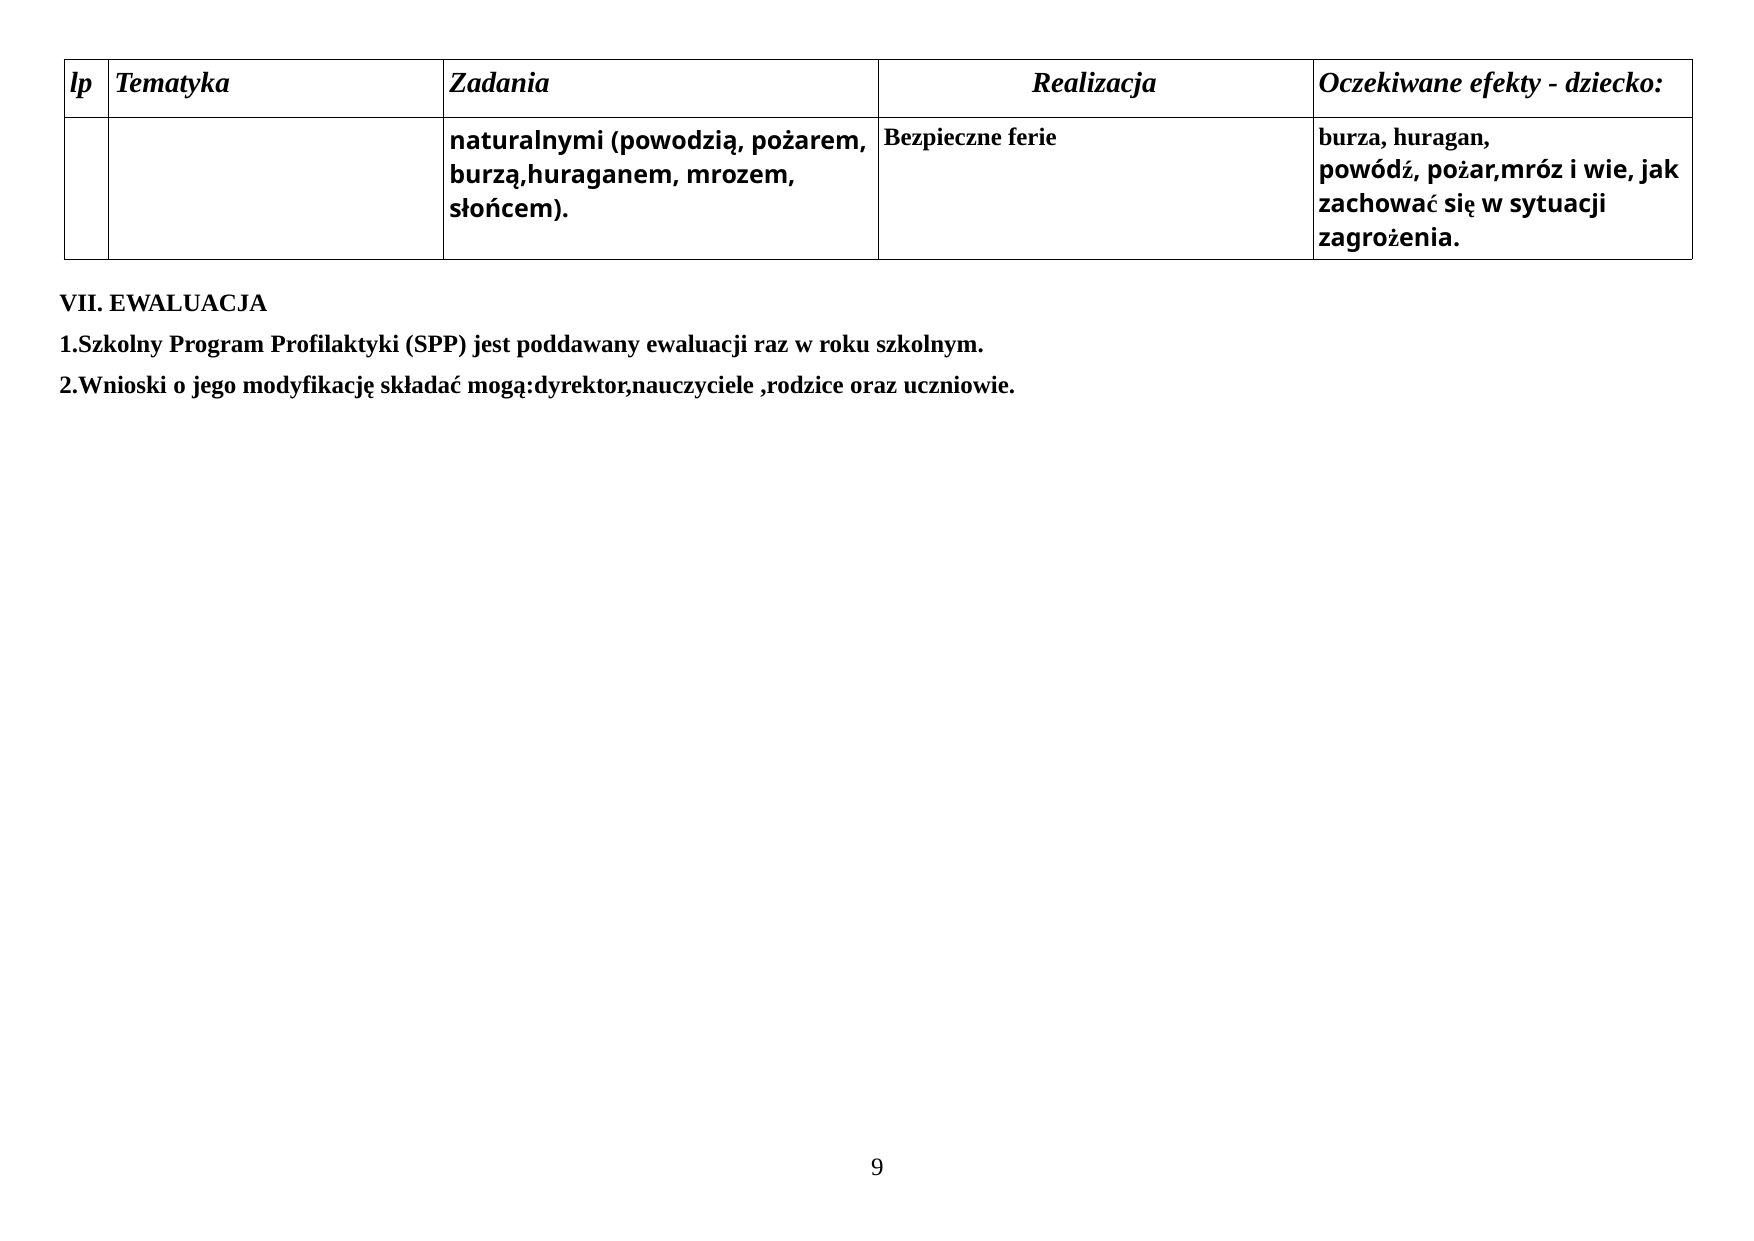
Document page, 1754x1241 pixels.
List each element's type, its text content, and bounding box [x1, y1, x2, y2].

table_header Tematyka [109, 60, 443, 117]
table_header Realizacja [879, 60, 1313, 117]
table_header lp [65, 60, 108, 117]
table_cell naturalnymi (powodzią, pożarem, burzą,huraganem, mrozem, słońcem). [444, 118, 878, 259]
table_cell [109, 118, 443, 259]
table_header Oczekiwane efekty - dziecko: [1314, 60, 1692, 117]
table_cell [65, 118, 108, 259]
text 1.Szkolny Program Profilaktyki (SPP) jest poddawany ewaluacji raz w roku szkolnym. [59, 329, 1695, 358]
text 2.Wnioski o jego modyfikację składać mogą:dyrektor,nauczyciele ,rodzice oraz uczniowie. [59, 371, 1695, 399]
text VII. EWALUACJA [59, 288, 1695, 317]
table_cell Bezpieczne ferie [879, 118, 1313, 259]
table_header Zadania [444, 60, 878, 117]
table_cell burza, huragan, powódź, pożar,mróz i wie, jak zachować się w sytuacji zagrożenia. [1314, 118, 1692, 259]
